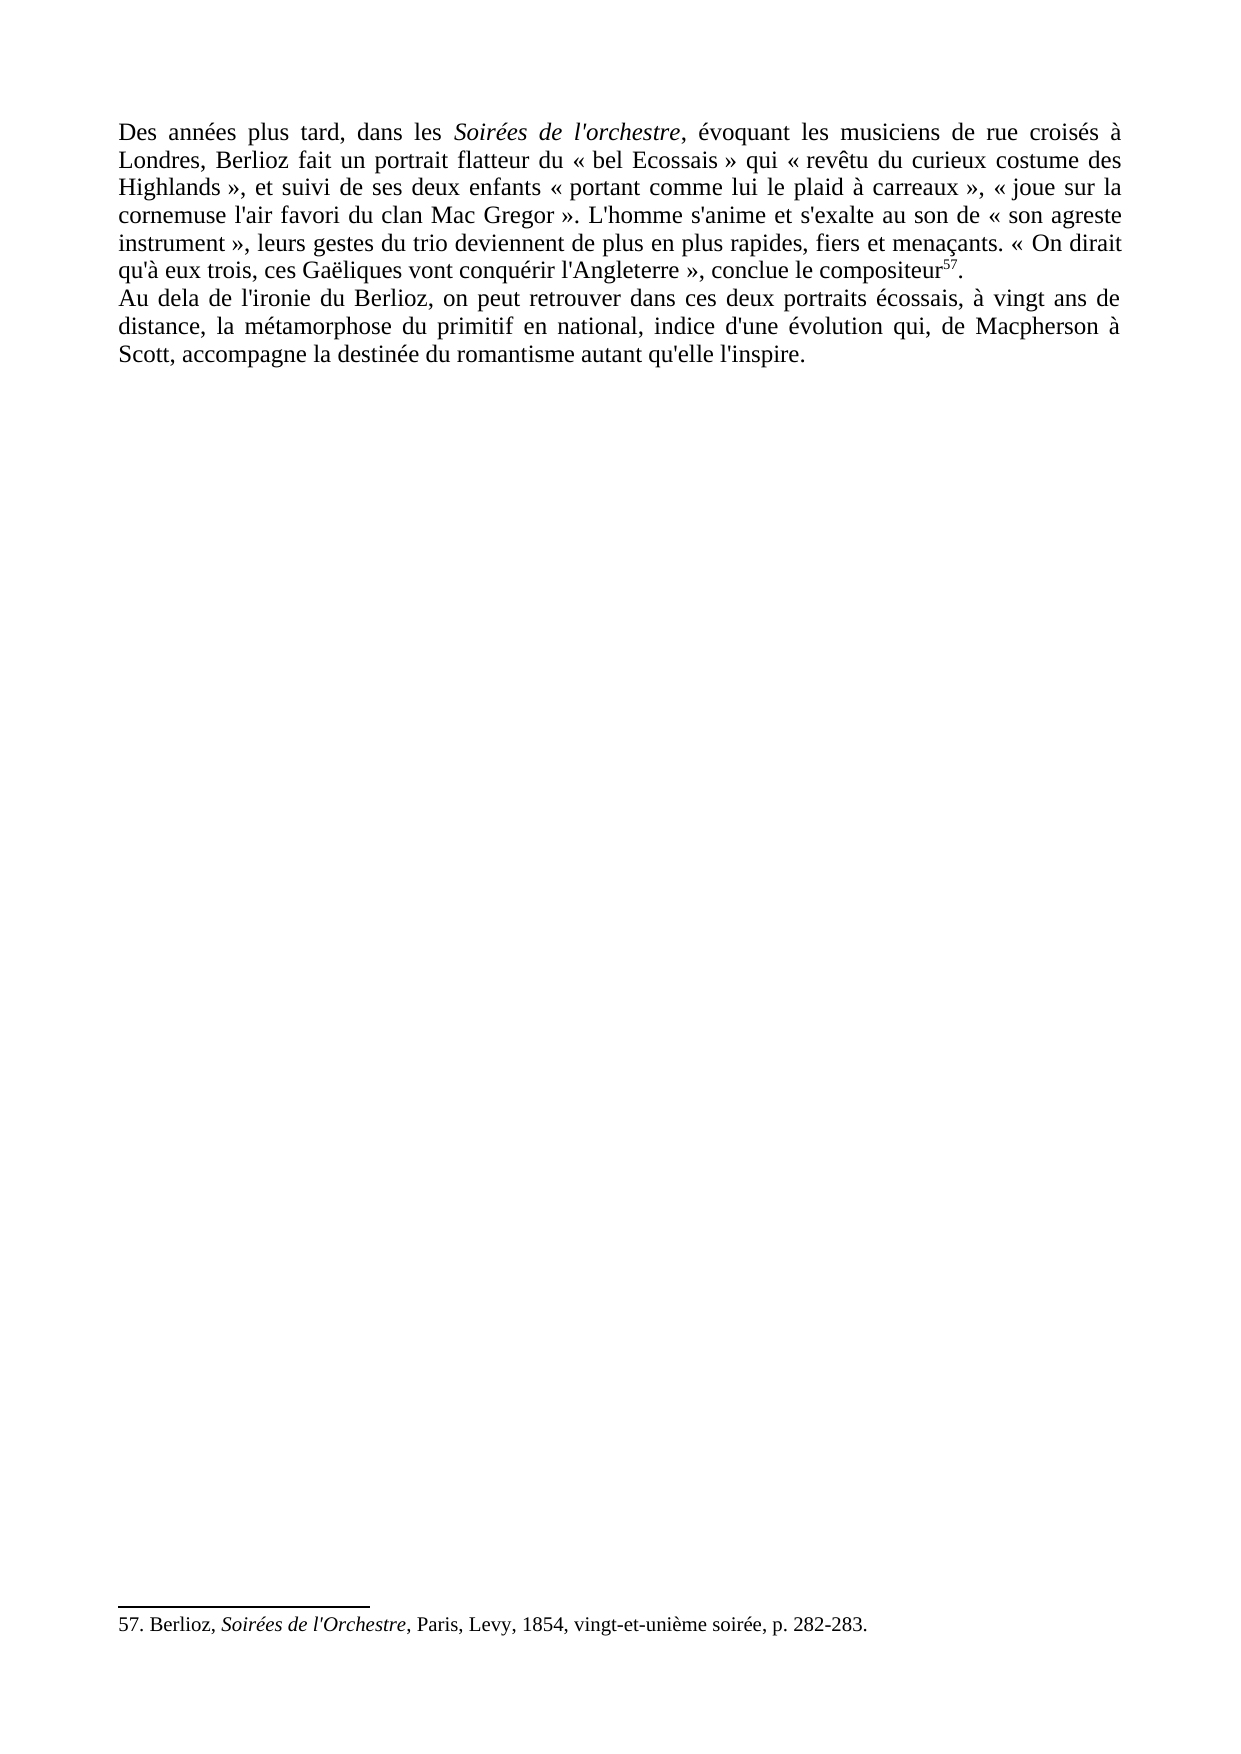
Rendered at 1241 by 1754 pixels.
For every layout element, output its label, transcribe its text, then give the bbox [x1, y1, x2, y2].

text Des années plus tard, dans les Soirées de l'orchestre, évoquant les musiciens de rue croisés à Londres, Berlioz fait un portrait flatteur du « bel Ecossais » qui « revêtu du curieux costume des Highlands », et suivi de ses deux enfants « portant comme lui le plaid à carreaux », « joue sur la cornemuse l'air favori du clan Mac Gregor ». L'homme s'anime et s'exalte au son de « son agreste instrument », leurs gestes du trio deviennent de plus en plus rapides, fiers et menaçants. « On dirait qu'à eux trois, ces Gaëliques vont conquérir l'Angleterre », conclue le compositeur. [118, 118, 1122, 284]
text Au dela de l'ironie du Berlioz, on peut retrouver dans ces deux portraits écossais, à vingt ans de distance, la métamorphose du primitif en national, indice d'une évolution qui, de Macpherson à Scott, accompagne la destinée du romantisme autant qu'elle l'inspire. [118, 284, 1122, 367]
text . Berlioz, Soirées de l'Orchestre, Paris, Levy, 1854, vingt-et-unième soirée, p. 282-283. [118, 1613, 1122, 1636]
